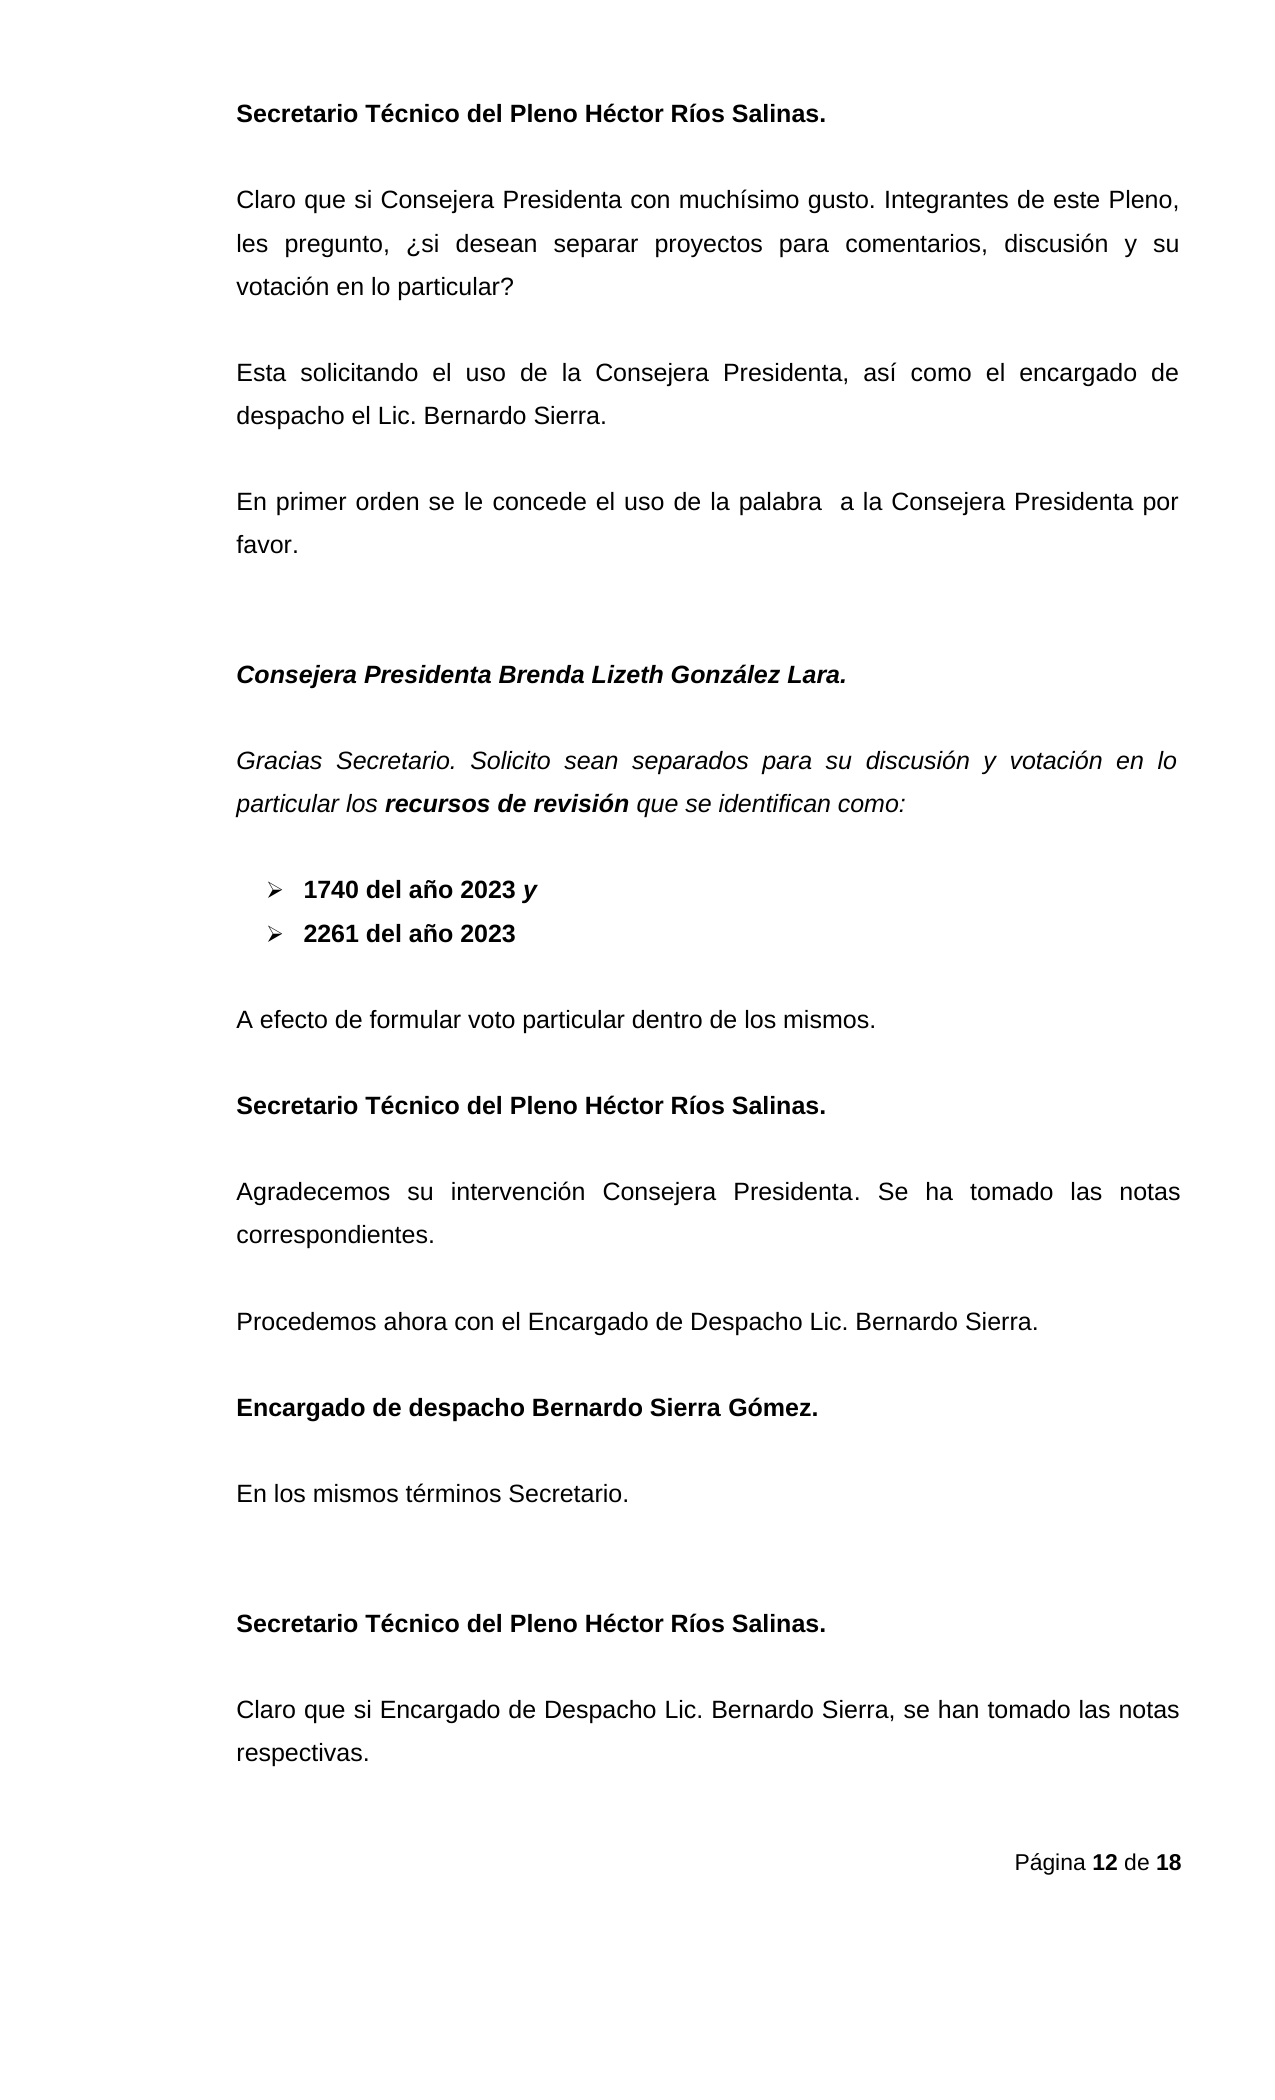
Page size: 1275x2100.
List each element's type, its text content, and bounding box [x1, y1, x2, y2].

text Claro que si Consejera Presidenta con muchísimo gusto. Integrantes de este Pleno, les pregunto, ¿si desean separar proyectos para comentarios, discusión y su votación en lo particular? [236, 186, 1181, 301]
text Gracias Secretario. Solicito sean separados para su discusión y votación en lo particular los recursos de revisión que se identifican como: [236, 746, 1181, 818]
text A efecto de formular voto particular dentro de los mismos. [236, 1005, 1181, 1034]
text Consejera Presidenta Brenda Lizeth González Lara. [236, 660, 1181, 689]
text Esta solicitando el uso de la Consejera Presidenta, así como el encargado de despacho el Lic. Bernardo Sierra. [236, 358, 1181, 430]
text Agradecemos su intervención Consejera Presidenta. Se ha tomado las notas correspondientes. [236, 1177, 1181, 1249]
text Secretario Técnico del Pleno Héctor Ríos Salinas. [236, 1609, 1181, 1637]
text En los mismos términos Secretario. [236, 1479, 1181, 1508]
text Secretario Técnico del Pleno Héctor Ríos Salinas. [236, 99, 1181, 128]
list 2261 del año 2023 [266, 919, 1181, 947]
text En primer orden se le concede el uso de la palabra a la Consejera Presidenta por favor. [236, 487, 1181, 559]
list 1740 del año 2023 y [266, 876, 1181, 904]
text Encargado de despacho Bernardo Sierra Gómez. [236, 1393, 1181, 1422]
text Secretario Técnico del Pleno Héctor Ríos Salinas. [236, 1091, 1181, 1120]
text Procedemos ahora con el Encargado de Despacho Lic. Bernardo Sierra. [236, 1307, 1181, 1336]
text Claro que si Encargado de Despacho Lic. Bernardo Sierra, se han tomado las notas respectivas. [236, 1695, 1181, 1767]
